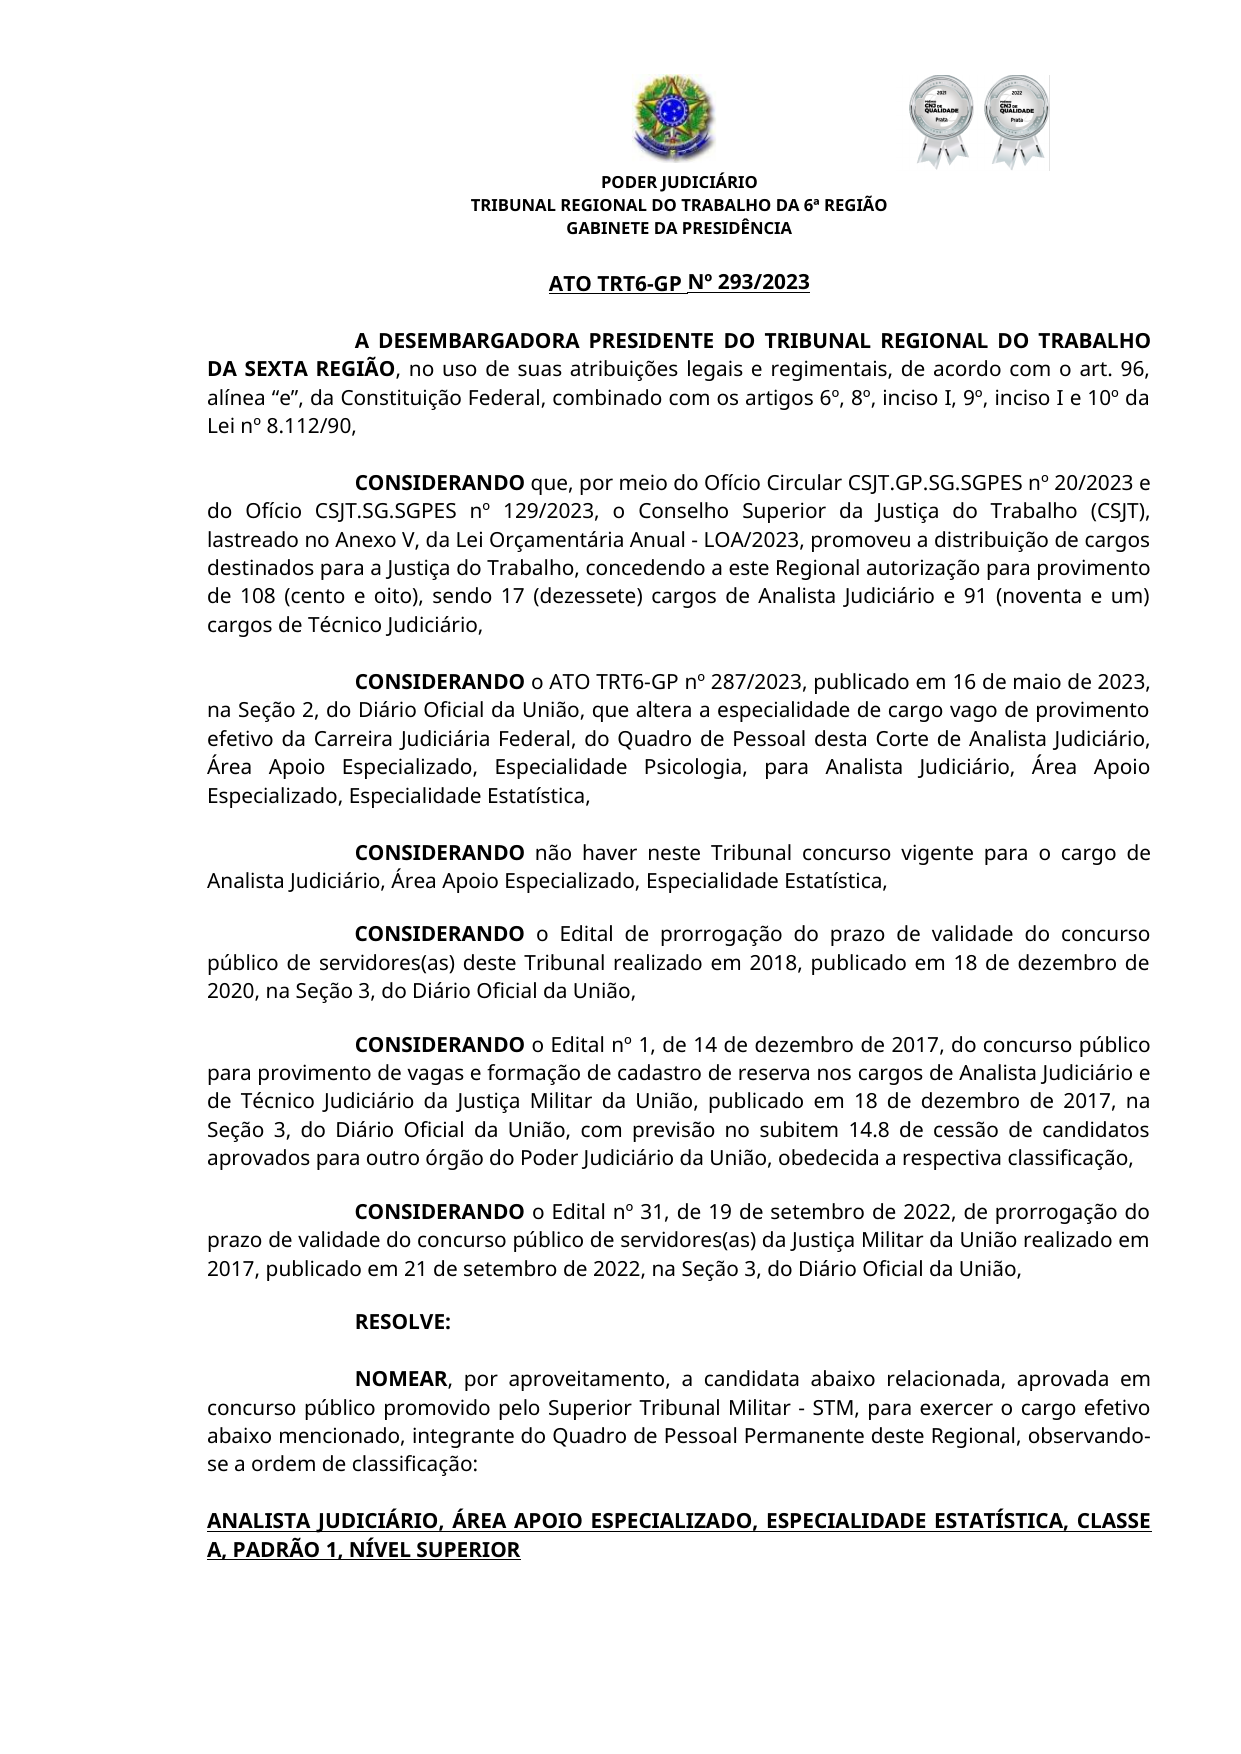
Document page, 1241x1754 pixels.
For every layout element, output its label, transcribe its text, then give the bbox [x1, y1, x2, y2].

subtitle ATO TRT6-GP Nº 293/2023 [207, 267, 1152, 297]
subtitle NOMEAR, por aproveitamento, a candidata abaixo relacionada, aprovada em concurso público promovido pelo Superior Tribunal Militar - STM, para exercer o cargo efetivo abaixo mencionado, integrante do Quadro de Pessoal Permanente deste Regional, observando-se a ordem de classificação: [207, 1364, 1152, 1478]
subtitle CONSIDERANDO que, por meio do Ofício Circular CSJT.GP.SG.SGPES nº 20/2023 e do Ofício CSJT.SG.SGPES nº 129/2023, o Conselho Superior da Justiça do Trabalho (CSJT), lastreado no Anexo V, da Lei Orçamentária Anual - LOA/2023, promoveu a distribuição de cargos destinados para a Justiça do Trabalho, concedendo a este Regional autorização para provimento de 108 (cento e oito), sendo 17 (dezessete) cargos de Analista Judiciário e 91 (noventa e um) cargos de Técnico Judiciário, [207, 468, 1152, 638]
subtitle CONSIDERANDO não haver neste Tribunal concurso vigente para o cargo de Analista Judiciário, Área Apoio Especializado, Especialidade Estatística, [207, 838, 1152, 894]
subtitle CONSIDERANDO o ATO TRT6-GP nº 287/2023, publicado em 16 de maio de 2023, na Seção 2, do Diário Oficial da União, que altera a especialidade de cargo vago de provimento efetivo da Carreira Judiciária Federal, do Quadro de Pessoal desta Corte de Analista Judiciário, Área Apoio Especializado, Especialidade Psicologia, para Analista Judiciário, Área Apoio Especializado, Especialidade Estatística, [207, 667, 1152, 809]
subtitle A, PADRÃO 1, NÍVEL SUPERIOR [207, 1532, 1152, 1563]
subtitle CONSIDERANDO o Edital nº 1, de 14 de dezembro de 2017, do concurso público para provimento de vagas e formação de cadastro de reserva nos cargos de Analista Judiciário e de Técnico Judiciário da Justiça Militar da União, publicado em 18 de dezembro de 2017, na Seção 3, do Diário Oficial da União, com previsão no subitem 14.8 de cessão de candidatos aprovados para outro órgão do Poder Judiciário da União, obedecida a respectiva classificação, [207, 1030, 1152, 1172]
subtitle ANALISTA JUDICIÁRIO, ÁREA APOIO ESPECIALIZADO, ESPECIALIDADE ESTATÍSTICA, CLASSE [207, 1506, 1152, 1531]
subtitle RESOLVE: [207, 1307, 1152, 1336]
picture [631, 74, 717, 163]
subtitle CONSIDERANDO o Edital nº 31, de 19 de setembro de 2022, de prorrogação do prazo de validade do concurso público de servidores(as) da Justiça Militar da União realizado em 2017, publicado em 21 de setembro de 2022, na Seção 3, do Diário Oficial da União, [207, 1197, 1152, 1282]
subtitle CONSIDERANDO o Edital de prorrogação do prazo de validade do concurso público de servidores(as) deste Tribunal realizado em 2018, publicado em 18 de dezembro de 2020, na Seção 3, do Diário Oficial da União, [207, 919, 1152, 1005]
picture [895, 75, 1052, 171]
subtitle A DESEMBARGADORA PRESIDENTE DO TRIBUNAL REGIONAL DO TRABALHO DA SEXTA REGIÃO, no uso de suas atribuições legais e regimentais, de acordo com o art. 96, alínea “e”, da Constituição Federal, combinado com os artigos 6º, 8º, inciso I, 9º, inciso I e 10º da Lei nº 8.112/90, [207, 326, 1152, 439]
